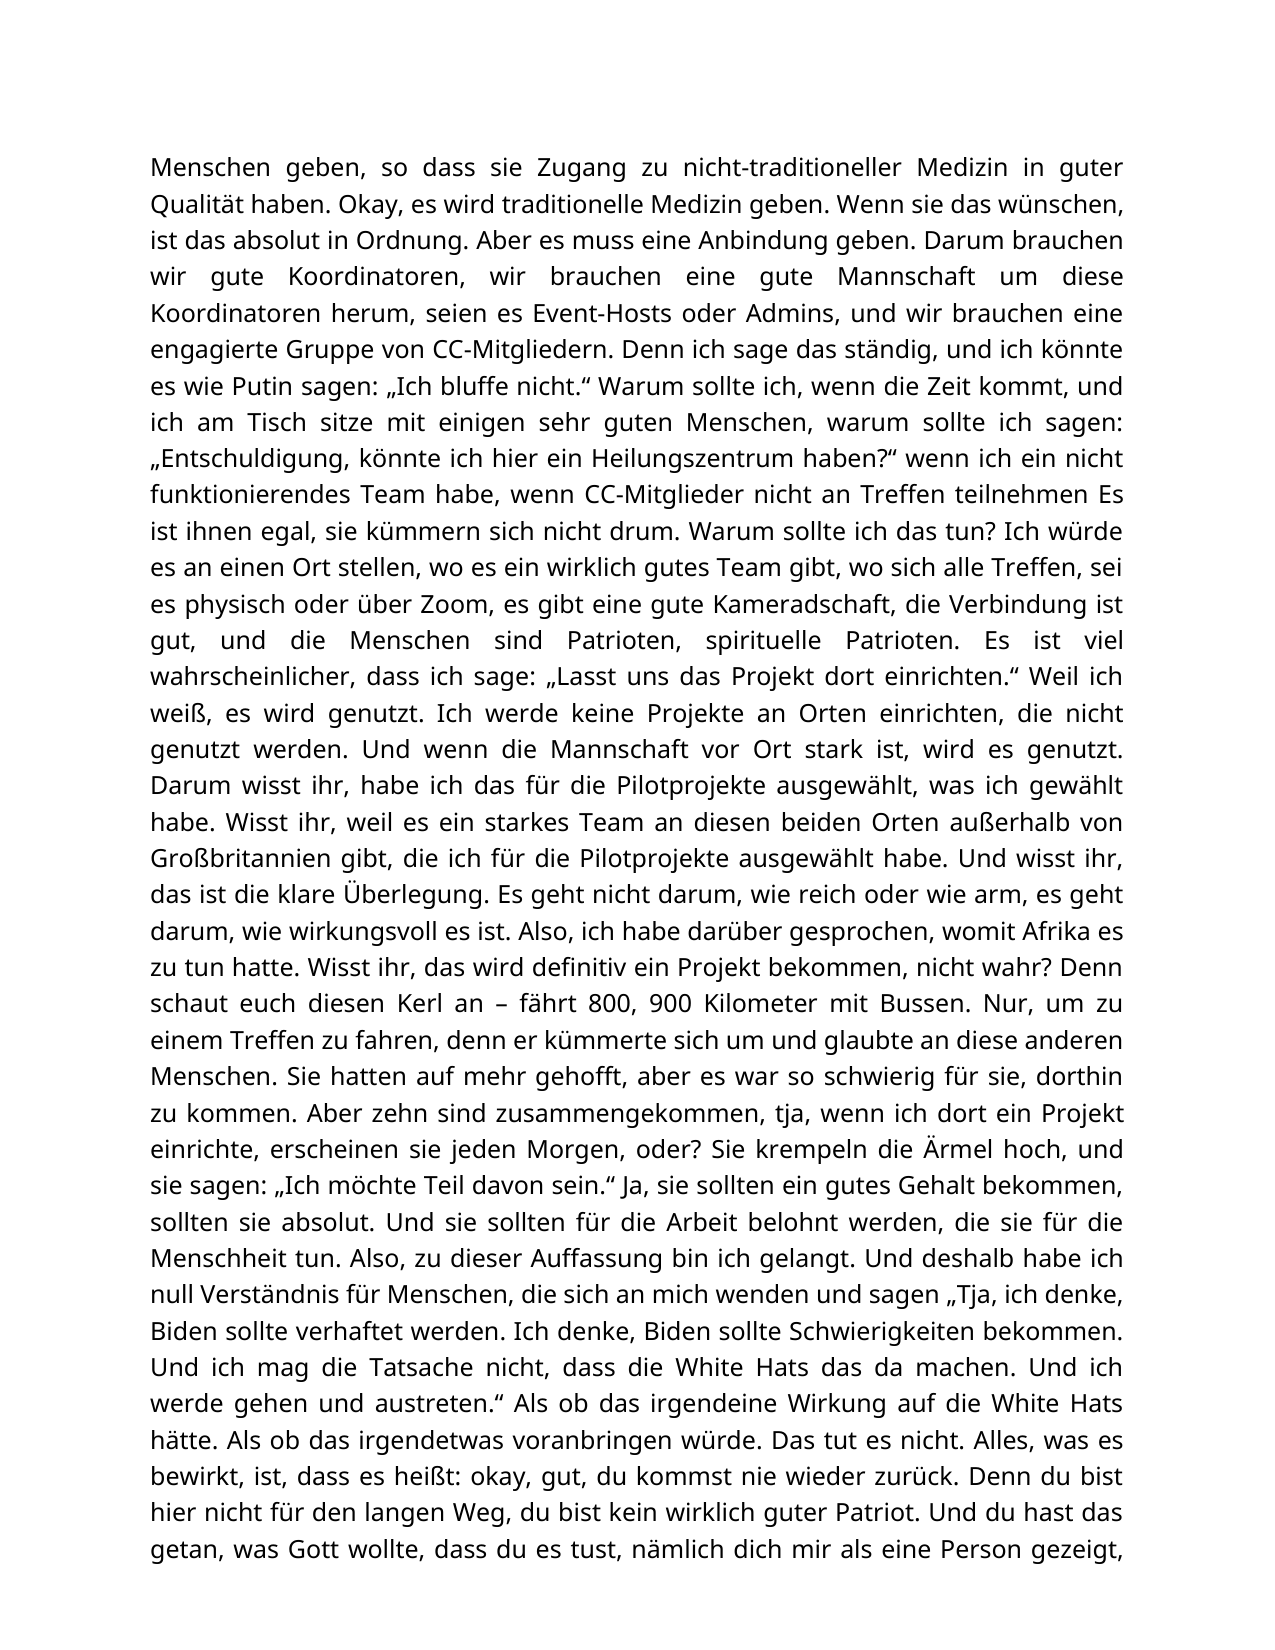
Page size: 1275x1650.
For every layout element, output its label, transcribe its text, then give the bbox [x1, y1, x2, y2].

text Menschen geben, so dass sie Zugang zu nicht-traditioneller Medizin in guter Qualität haben. Okay, es wird traditionelle Medizin geben. Wenn sie das wünschen, ist das absolut in Ordnung. Aber es muss eine Anbindung geben. Darum brauchen wir gute Koordinatoren, wir brauchen eine gute Mannschaft um diese Koordinatoren herum, seien es Event-Hosts oder Admins, und wir brauchen eine engagierte Gruppe von CC-Mitgliedern. Denn ich sage das ständig, und ich könnte es wie Putin sagen: „Ich bluffe nicht.“ Warum sollte ich, wenn die Zeit kommt, und ich am Tisch sitze mit einigen sehr guten Menschen, warum sollte ich sagen: „Entschuldigung, könnte ich hier ein Heilungszentrum haben?“ wenn ich ein nicht funktionierendes Team habe, wenn CC-Mitglieder nicht an Treffen teilnehmen Es ist ihnen egal, sie kümmern sich nicht drum. Warum sollte ich das tun? Ich würde es an einen Ort stellen, wo es ein wirklich gutes Team gibt, wo sich alle Treffen, sei es physisch oder über Zoom, es gibt eine gute Kameradschaft, die Verbindung ist gut, und die Menschen sind Patrioten, spirituelle Patrioten. Es ist viel wahrscheinlicher, dass ich sage: „Lasst uns das Projekt dort einrichten.“ Weil ich weiß, es wird genutzt. Ich werde keine Projekte an Orten einrichten, die nicht genutzt werden. Und wenn die Mannschaft vor Ort stark ist, wird es genutzt. Darum wisst ihr, habe ich das für die Pilotprojekte ausgewählt, was ich gewählt habe. Wisst ihr, weil es ein starkes Team an diesen beiden Orten außerhalb von Großbritannien gibt, die ich für die Pilotprojekte ausgewählt habe. Und wisst ihr, das ist die klare Überlegung. Es geht nicht darum, wie reich oder wie arm, es geht darum, wie wirkungsvoll es ist. Also, ich habe darüber gesprochen, womit Afrika es zu tun hatte. Wisst ihr, das wird definitiv ein Projekt bekommen, nicht wahr? Denn schaut euch diesen Kerl an – fährt 800, 900 Kilometer mit Bussen. Nur, um zu einem Treffen zu fahren, denn er kümmerte sich um und glaubte an diese anderen Menschen. Sie hatten auf mehr gehofft, aber es war so schwierig für sie, dorthin zu kommen. Aber zehn sind zusammengekommen, tja, wenn ich dort ein Projekt einrichte, erscheinen sie jeden Morgen, oder? Sie krempeln die Ärmel hoch, und sie sagen: „Ich möchte Teil davon sein.“ Ja, sie sollten ein gutes Gehalt bekommen, sollten sie absolut. Und sie sollten für die Arbeit belohnt werden, die sie für die Menschheit tun. Also, zu dieser Auffassung bin ich gelangt. Und deshalb habe ich null Verständnis für Menschen, die sich an mich wenden und sagen „Tja, ich denke, Biden sollte verhaftet werden. Ich denke, Biden sollte Schwierigkeiten bekommen. Und ich mag die Tatsache nicht, dass die White Hats das da machen. Und ich werde gehen und austreten.“ Als ob das irgendeine Wirkung auf die White Hats hätte. Als ob das irgendetwas voranbringen würde. Das tut es nicht. Alles, was es bewirkt, ist, dass es heißt: okay, gut, du kommst nie wieder zurück. Denn du bist hier nicht für den langen Weg, du bist kein wirklich guter Patriot. Und du hast das getan, was Gott wollte, dass du es tust, nämlich dich mir als eine Person gezeigt, [150, 150, 1125, 1566]
